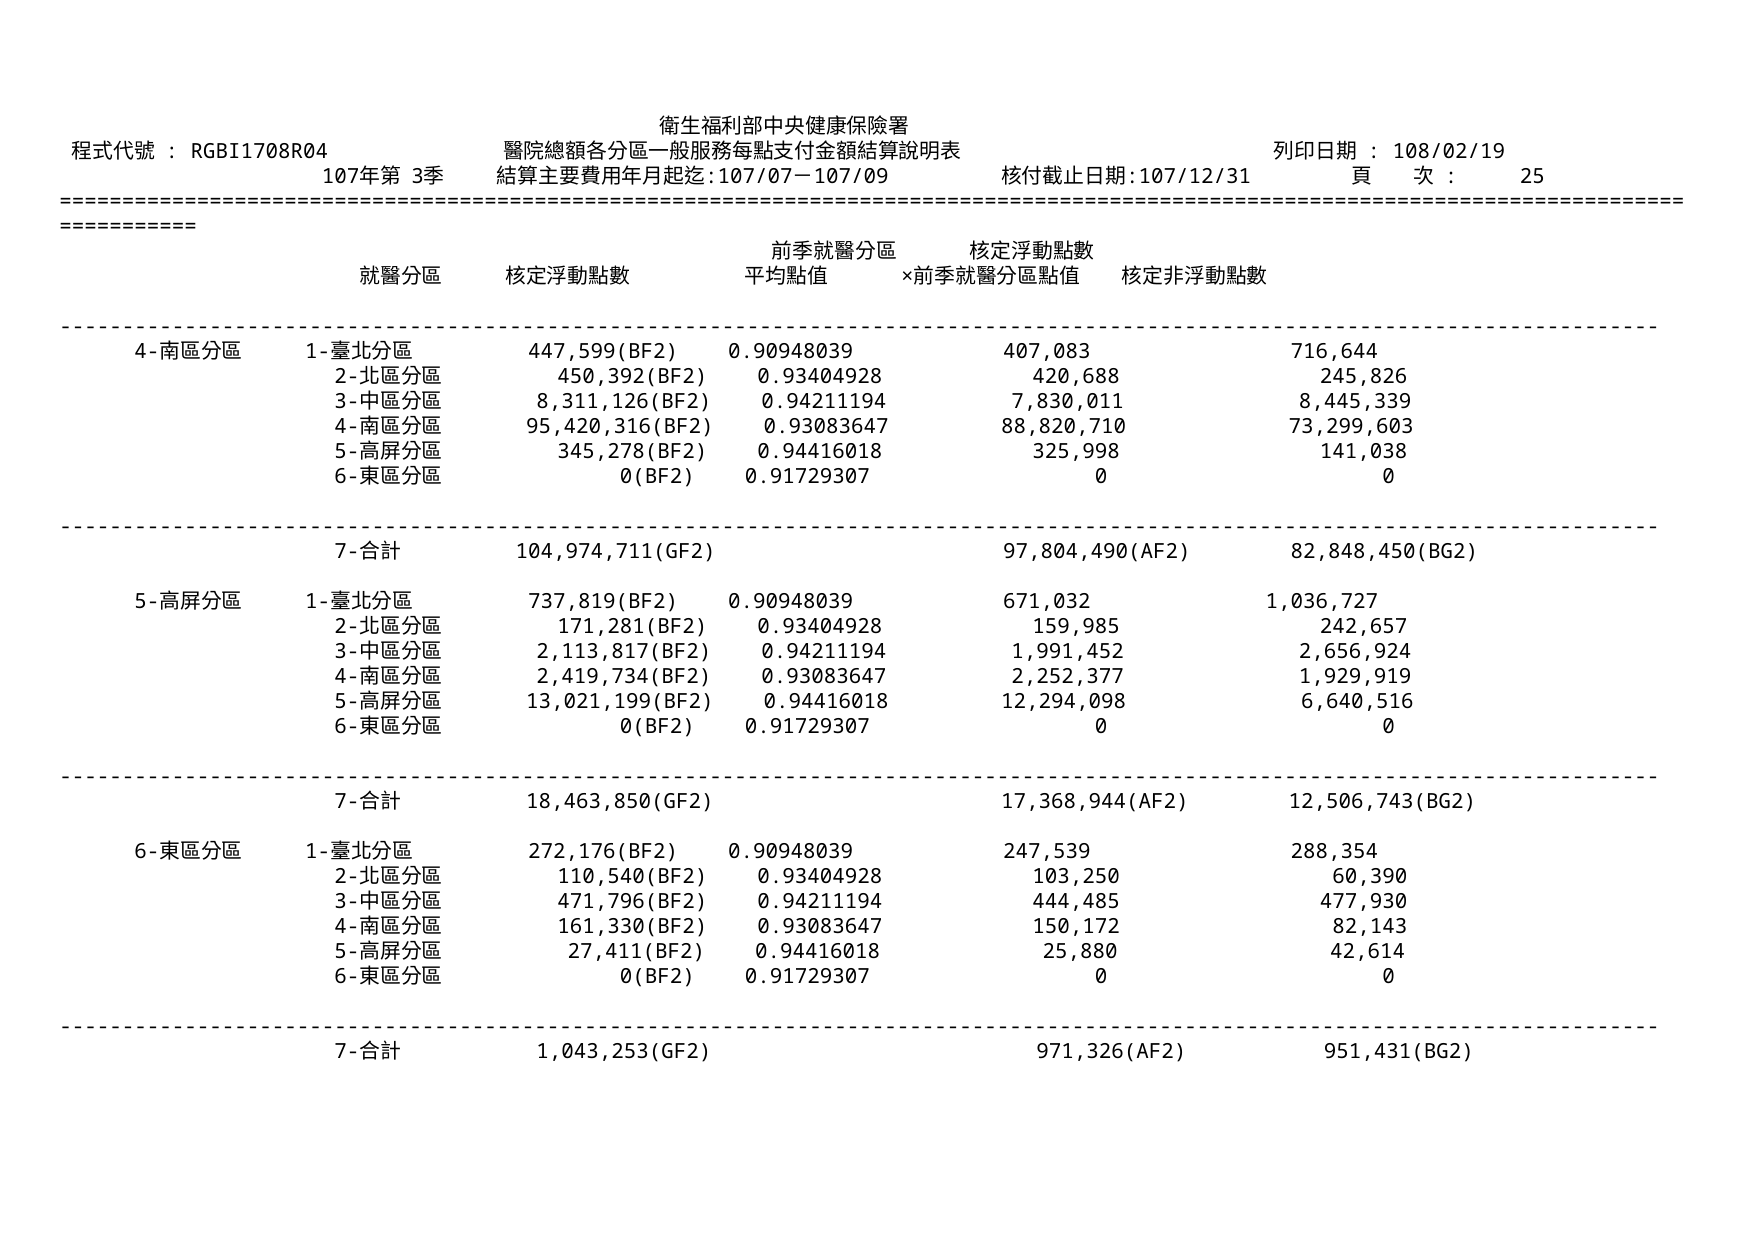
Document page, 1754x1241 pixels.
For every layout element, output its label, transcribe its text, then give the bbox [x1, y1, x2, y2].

text 5-高屏分區 345,278(BF2) 0.94416018 325,998 141,038 [59, 439, 1695, 464]
text 4-南區分區 161,330(BF2) 0.93083647 150,172 82,143 [59, 914, 1695, 939]
text -------------------------------------------------------------------------------------------------------------------------------- [59, 489, 1695, 539]
text 6-東區分區 0(BF2) 0.91729307 0 0 [59, 964, 1695, 989]
text -------------------------------------------------------------------------------------------------------------------------------- [59, 739, 1695, 789]
text 2-北區分區 110,540(BF2) 0.93404928 103,250 60,390 [59, 864, 1695, 889]
text 107年第 3季 結算主要費用年月起迄:107/07－107/09 核付截止日期:107/12/31 頁 次 : 25 [59, 164, 1695, 189]
text -------------------------------------------------------------------------------------------------------------------------------- [59, 989, 1695, 1039]
text 7-合計 1,043,253(GF2) 971,326(AF2) 951,431(BG2) [59, 1039, 1695, 1064]
text 5-高屏分區 1-臺北分區 737,819(BF2) 0.90948039 671,032 1,036,727 [59, 589, 1695, 614]
text 6-東區分區 1-臺北分區 272,176(BF2) 0.90948039 247,539 288,354 [59, 839, 1695, 864]
text 5-高屏分區 27,411(BF2) 0.94416018 25,880 42,614 [59, 939, 1695, 964]
text 就醫分區 核定浮動點數 平均點值 ×前季就醫分區點值 核定非浮動點數 [59, 264, 1695, 289]
text 4-南區分區 1-臺北分區 447,599(BF2) 0.90948039 407,083 716,644 [59, 339, 1695, 364]
text 程式代號 : RGBI1708R04 醫院總額各分區一般服務每點支付金額結算說明表 列印日期 : 108/02/19 [59, 139, 1695, 164]
text 3-中區分區 2,113,817(BF2) 0.94211194 1,991,452 2,656,924 [59, 639, 1695, 664]
text 6-東區分區 0(BF2) 0.91729307 0 0 [59, 714, 1695, 739]
text 6-東區分區 0(BF2) 0.91729307 0 0 [59, 464, 1695, 489]
text 2-北區分區 171,281(BF2) 0.93404928 159,985 242,657 [59, 614, 1695, 639]
text 5-高屏分區 13,021,199(BF2) 0.94416018 12,294,098 6,640,516 [59, 689, 1695, 714]
text ============================================================================================================================================= [59, 189, 1695, 239]
text 4-南區分區 2,419,734(BF2) 0.93083647 2,252,377 1,929,919 [59, 664, 1695, 689]
text 4-南區分區 95,420,316(BF2) 0.93083647 88,820,710 73,299,603 [59, 414, 1695, 439]
text 7-合計 104,974,711(GF2) 97,804,490(AF2) 82,848,450(BG2) [59, 539, 1695, 564]
text 2-北區分區 450,392(BF2) 0.93404928 420,688 245,826 [59, 364, 1695, 389]
text 7-合計 18,463,850(GF2) 17,368,944(AF2) 12,506,743(BG2) [59, 789, 1695, 814]
text 3-中區分區 471,796(BF2) 0.94211194 444,485 477,930 [59, 889, 1695, 914]
text -------------------------------------------------------------------------------------------------------------------------------- [59, 289, 1695, 339]
text 前季就醫分區 核定浮動點數 [59, 239, 1695, 264]
text 衛生福利部中央健康保險署 [59, 114, 1695, 139]
text 3-中區分區 8,311,126(BF2) 0.94211194 7,830,011 8,445,339 [59, 389, 1695, 414]
